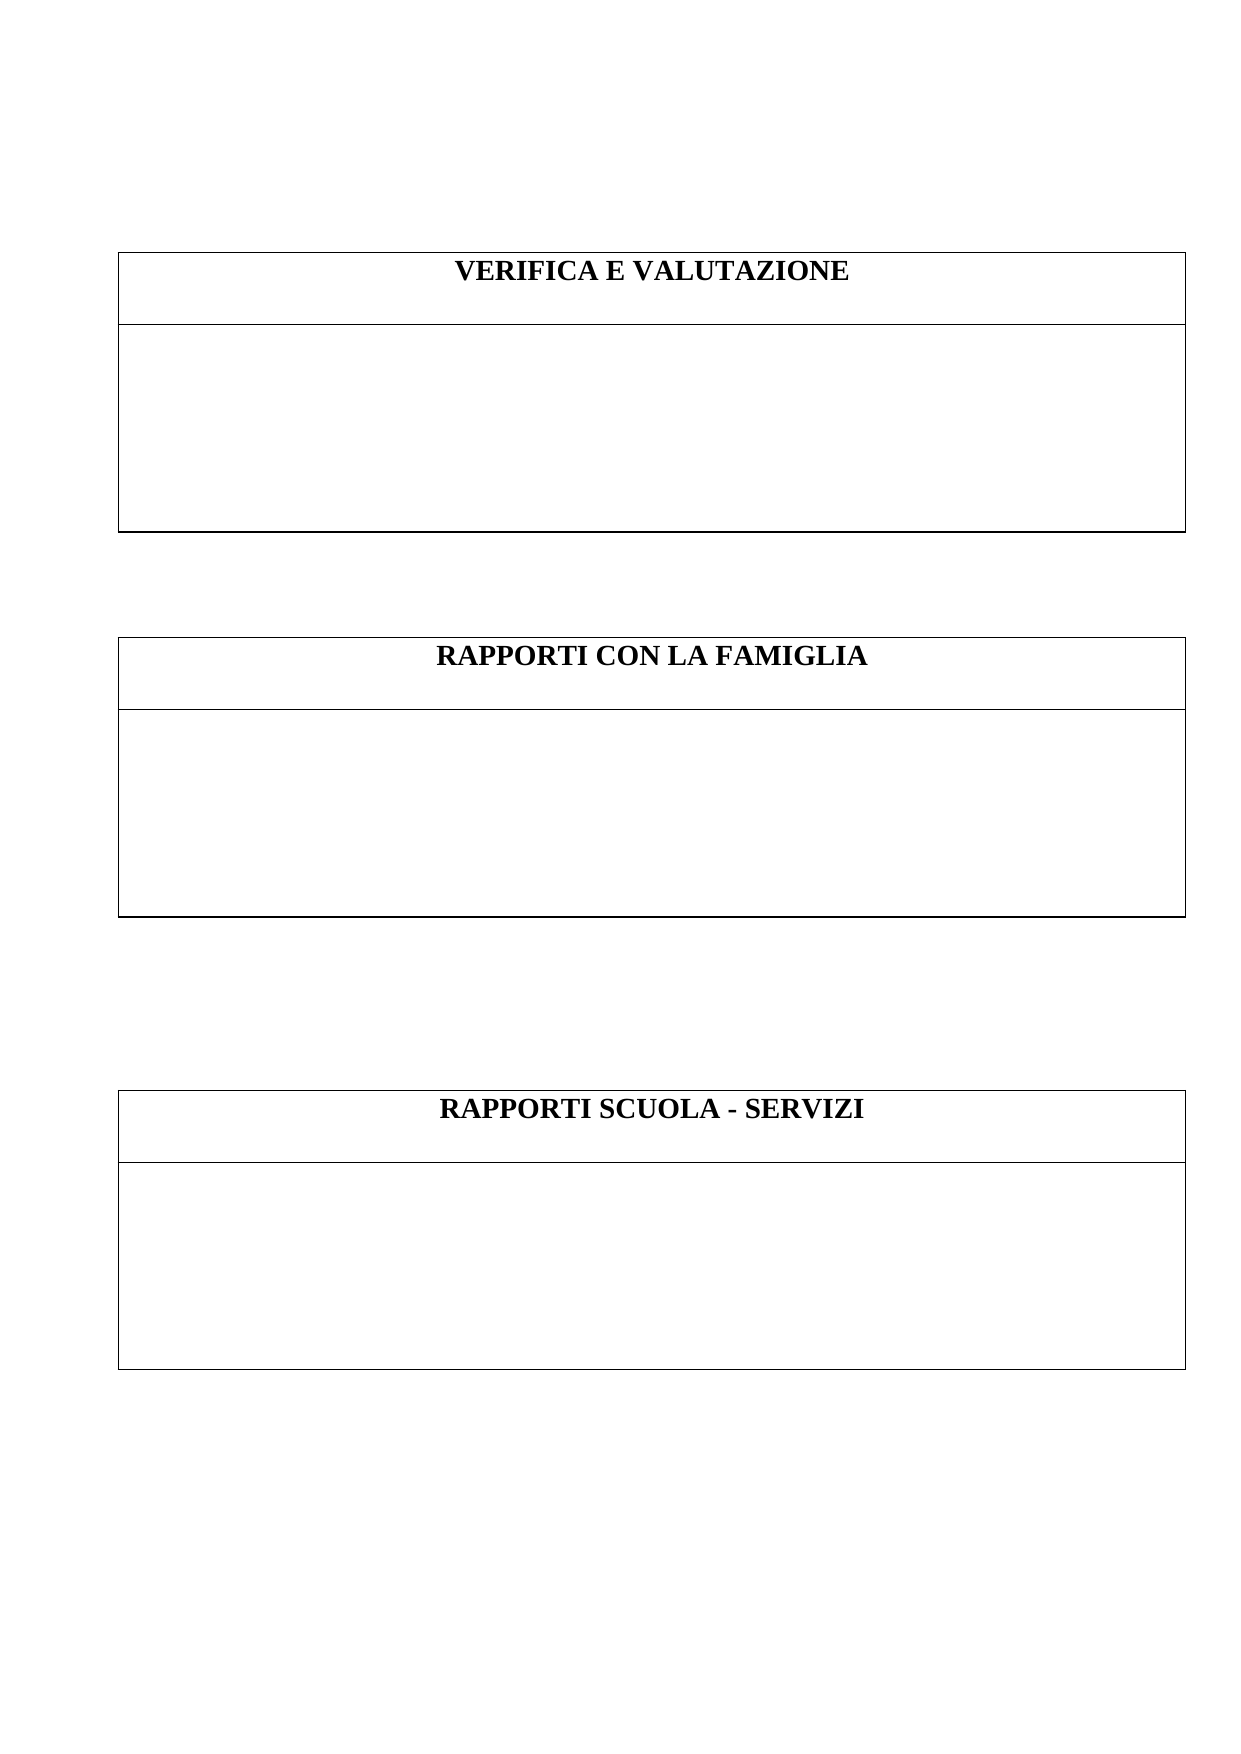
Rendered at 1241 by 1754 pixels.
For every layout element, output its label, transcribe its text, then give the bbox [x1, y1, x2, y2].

table_cell [119, 325, 1185, 531]
table_cell [119, 1163, 1185, 1369]
table_header RAPPORTI SCUOLA - SERVIZI [119, 1091, 1185, 1162]
table_cell [119, 710, 1185, 916]
table_header VERIFICA E VALUTAZIONE [119, 253, 1185, 324]
table_header RAPPORTI CON LA FAMIGLIA [119, 638, 1185, 709]
